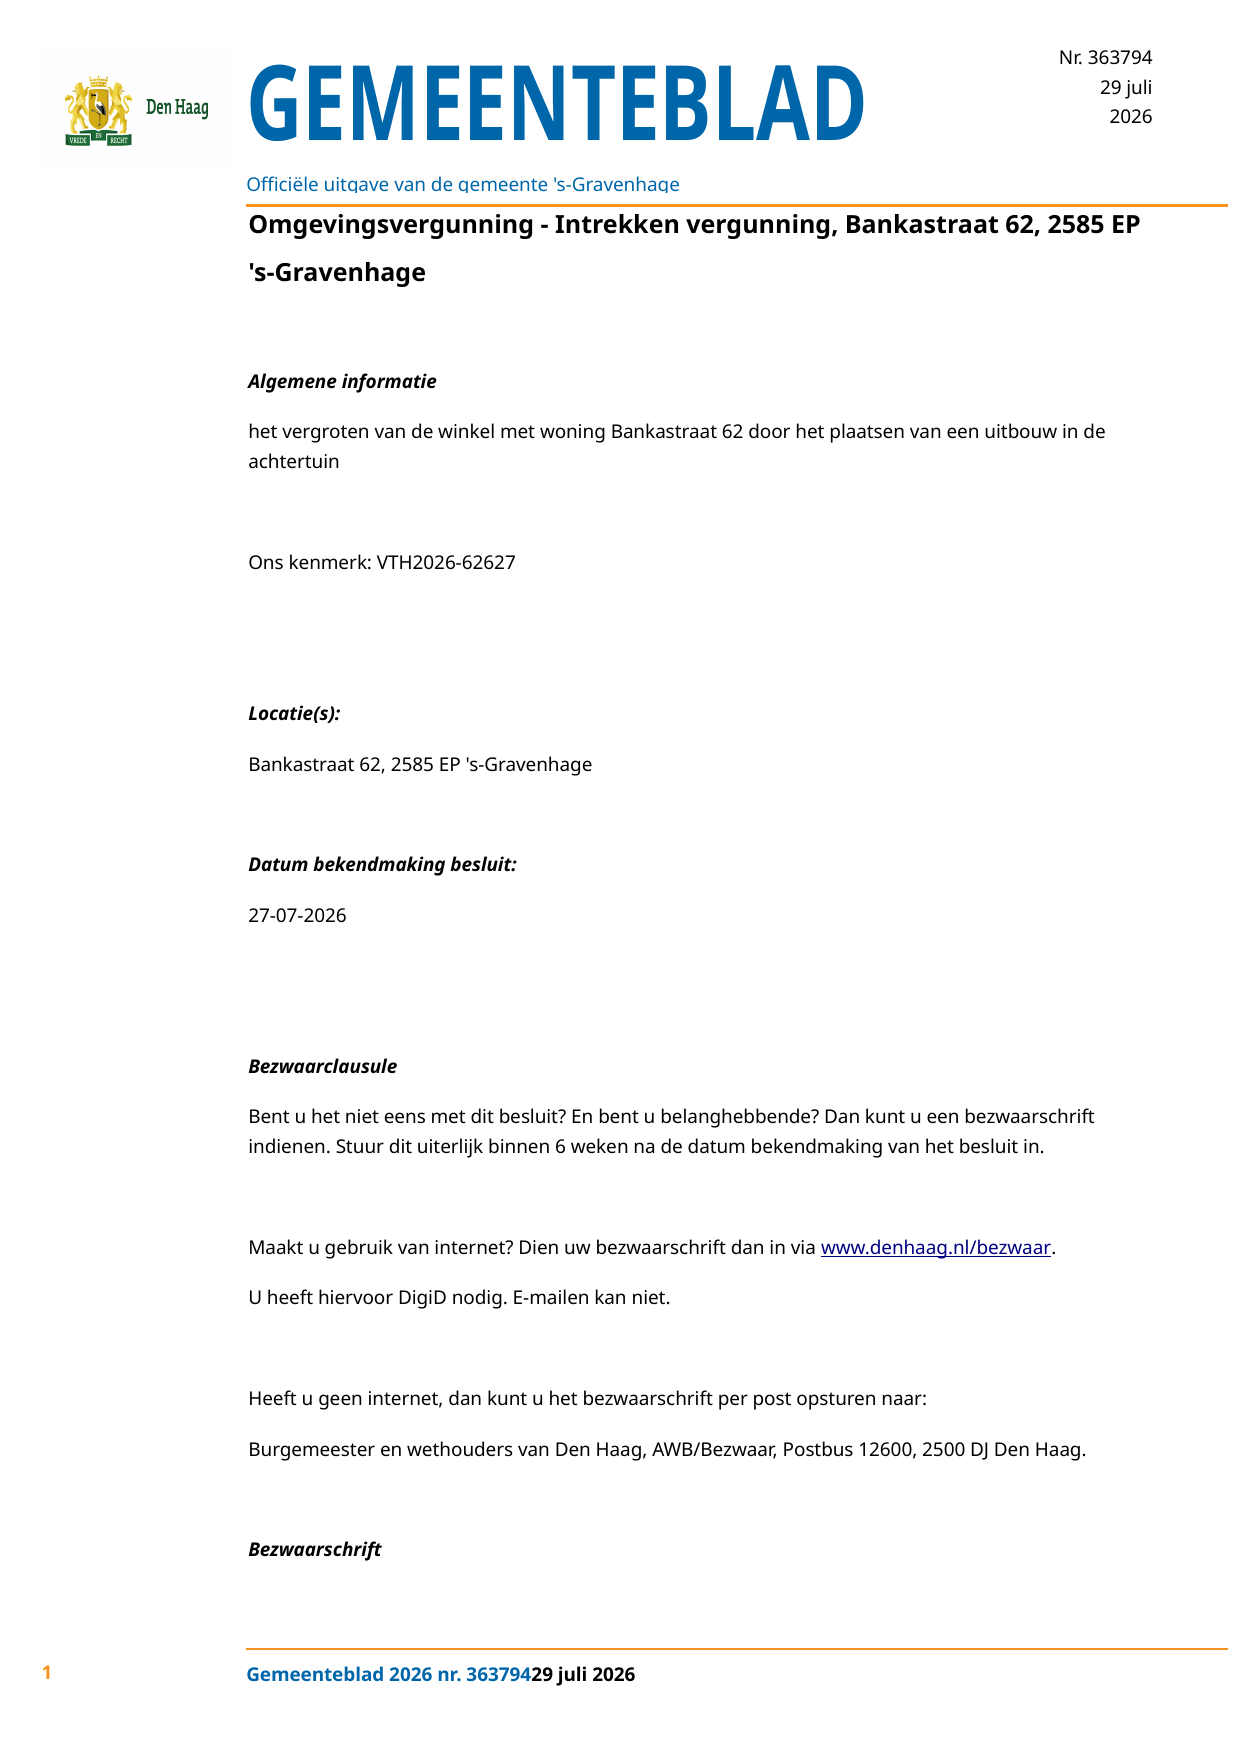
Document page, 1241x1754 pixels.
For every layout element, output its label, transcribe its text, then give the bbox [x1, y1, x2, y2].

text Bezwaarclausule [248, 1053, 1152, 1079]
text U heeft hiervoor DigiD nodig. E-mailen kan niet. [248, 1284, 1152, 1310]
text Bankastraat 62, 2585 EP 's-Gravenhage [248, 751, 1152, 777]
text Locatie(s): [248, 700, 1152, 726]
text Omgevingsvergunning - Intrekken vergunning, Bankastraat 62, 2585 EP 's-Gravenhage [248, 207, 1152, 288]
text 27-07-2026 [248, 902, 1152, 928]
text Bezwaarschrift [248, 1537, 1152, 1562]
text Datum bekendmaking besluit: [248, 852, 1152, 877]
text Heeft u geen internet, dan kunt u het bezwaarschrift per post opsturen naar: [248, 1385, 1152, 1411]
text Ons kenmerk: VTH2026-62627 [248, 549, 1152, 575]
text Algemene informatie [248, 368, 1152, 394]
picture [41, 47, 231, 172]
text het vergroten van de winkel met woning Bankastraat 62 door het plaatsen van een uitbouw in de achtertuin [248, 419, 1152, 474]
text Maakt u gebruik van internet? Dien uw bezwaarschrift dan in via www.denhaag.nl/bezwaar. [248, 1234, 1152, 1260]
text Bent u het niet eens met dit besluit? En bent u belanghebbende? Dan kunt u een bezwaarschrift indienen. Stuur dit uiterlijk binnen 6 weken na de datum bekendmaking van het besluit in. [248, 1104, 1152, 1159]
text Burgemeester en wethouders van Den Haag, AWB/Bezwaar, Postbus 12600, 2500 DJ Den Haag. [248, 1436, 1152, 1462]
